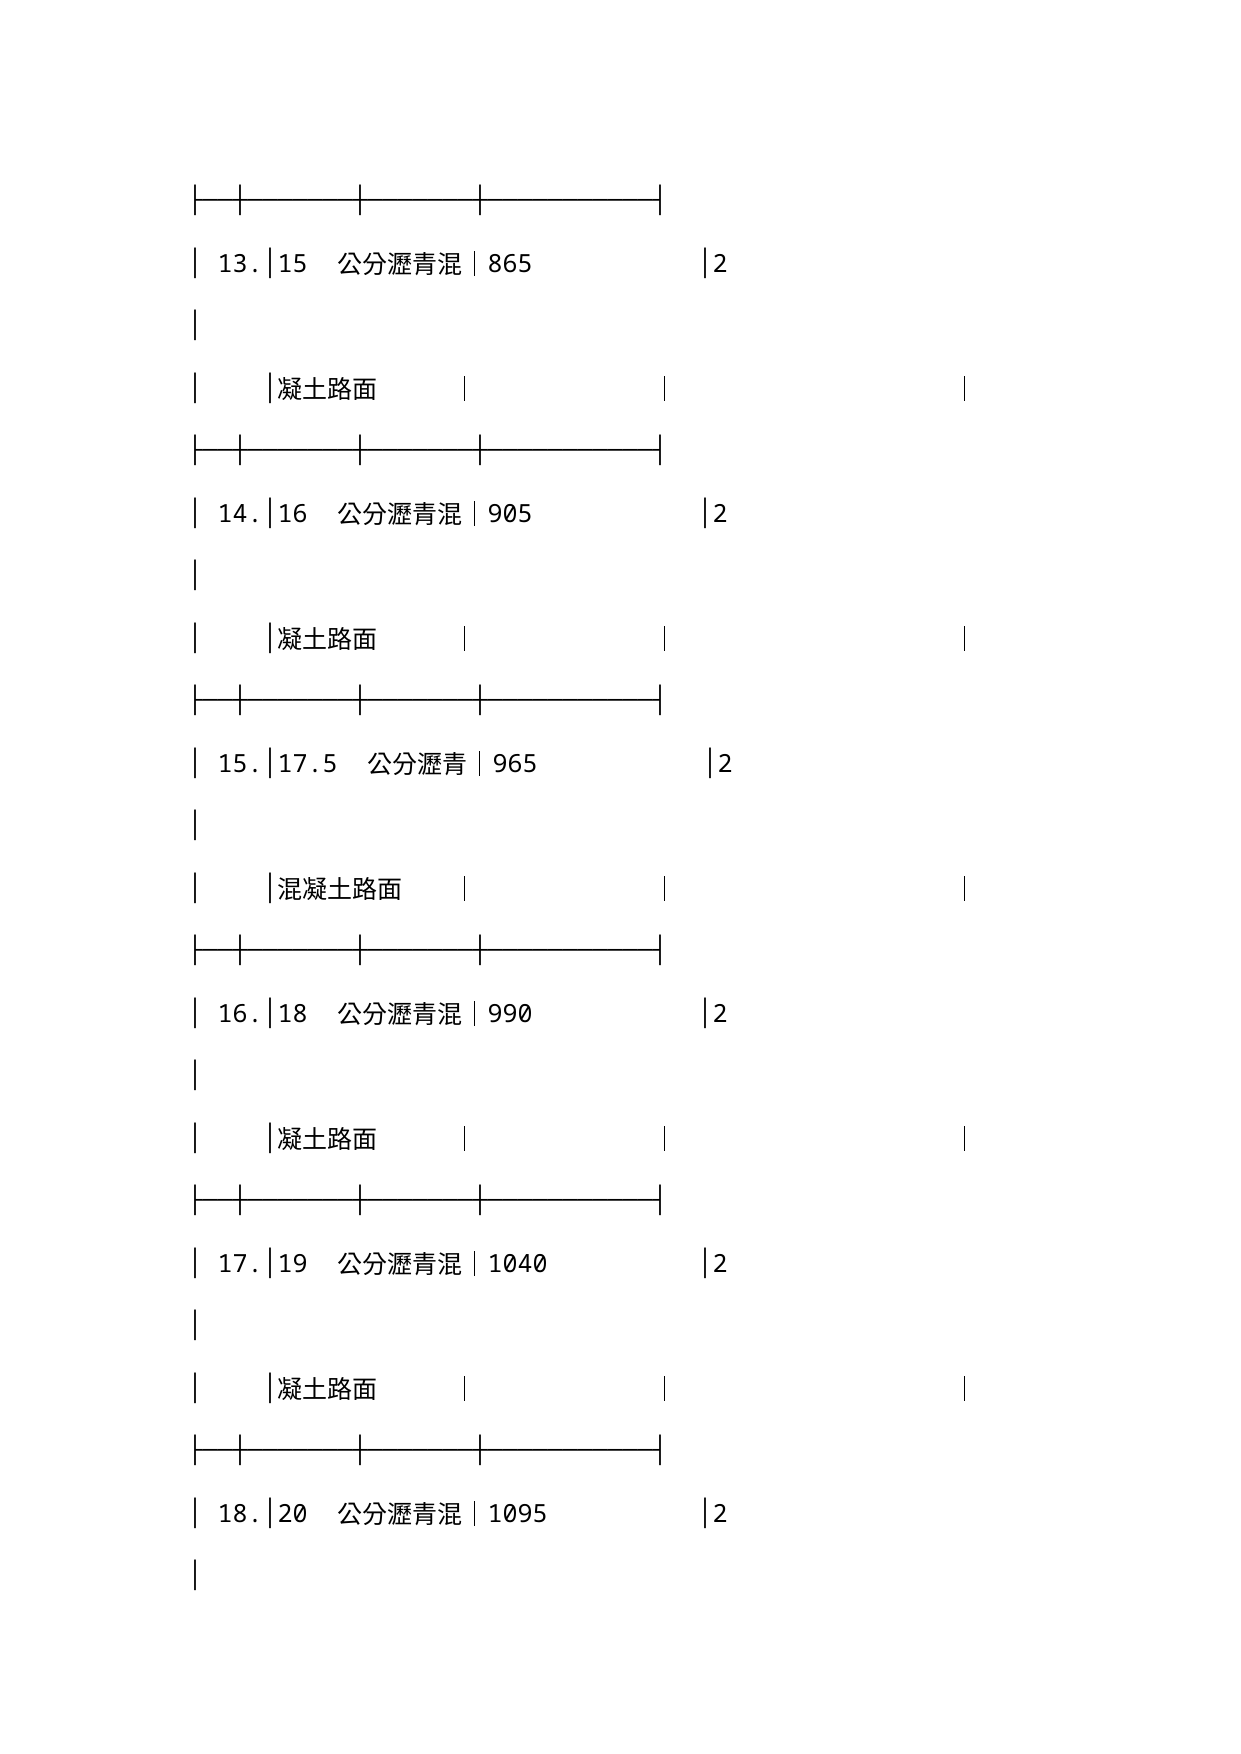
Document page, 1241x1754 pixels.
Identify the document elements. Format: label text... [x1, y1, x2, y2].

text ├──┼───────┼───────┼───────────┤ │ 13.│15 公分瀝青混│865 │2 │ │ │凝土路面 │ │ │ ├──┼───────┼───────┼───────────┤ │ 14.│16 公分瀝青混│905 │2 │ │ │凝土路面 │ │ │ ├──┼───────┼───────┼───────────┤ │ 15.│17.5 公分瀝青│965 │2 │ │ │混凝土路面 │ │ │ ├──┼───────┼───────┼───────────┤ │ 16.│18 公分瀝青混│990 │2 │ │ │凝土路面 │ │ │ ├──┼───────┼───────┼───────────┤ │ 17.│19 公分瀝青混│1040 │2 │ │ │凝土路面 │ │ │ ├──┼───────┼───────┼───────────┤ │ 18.│20 公分瀝青混│1095 │2 │ [187, 158, 1053, 1596]
